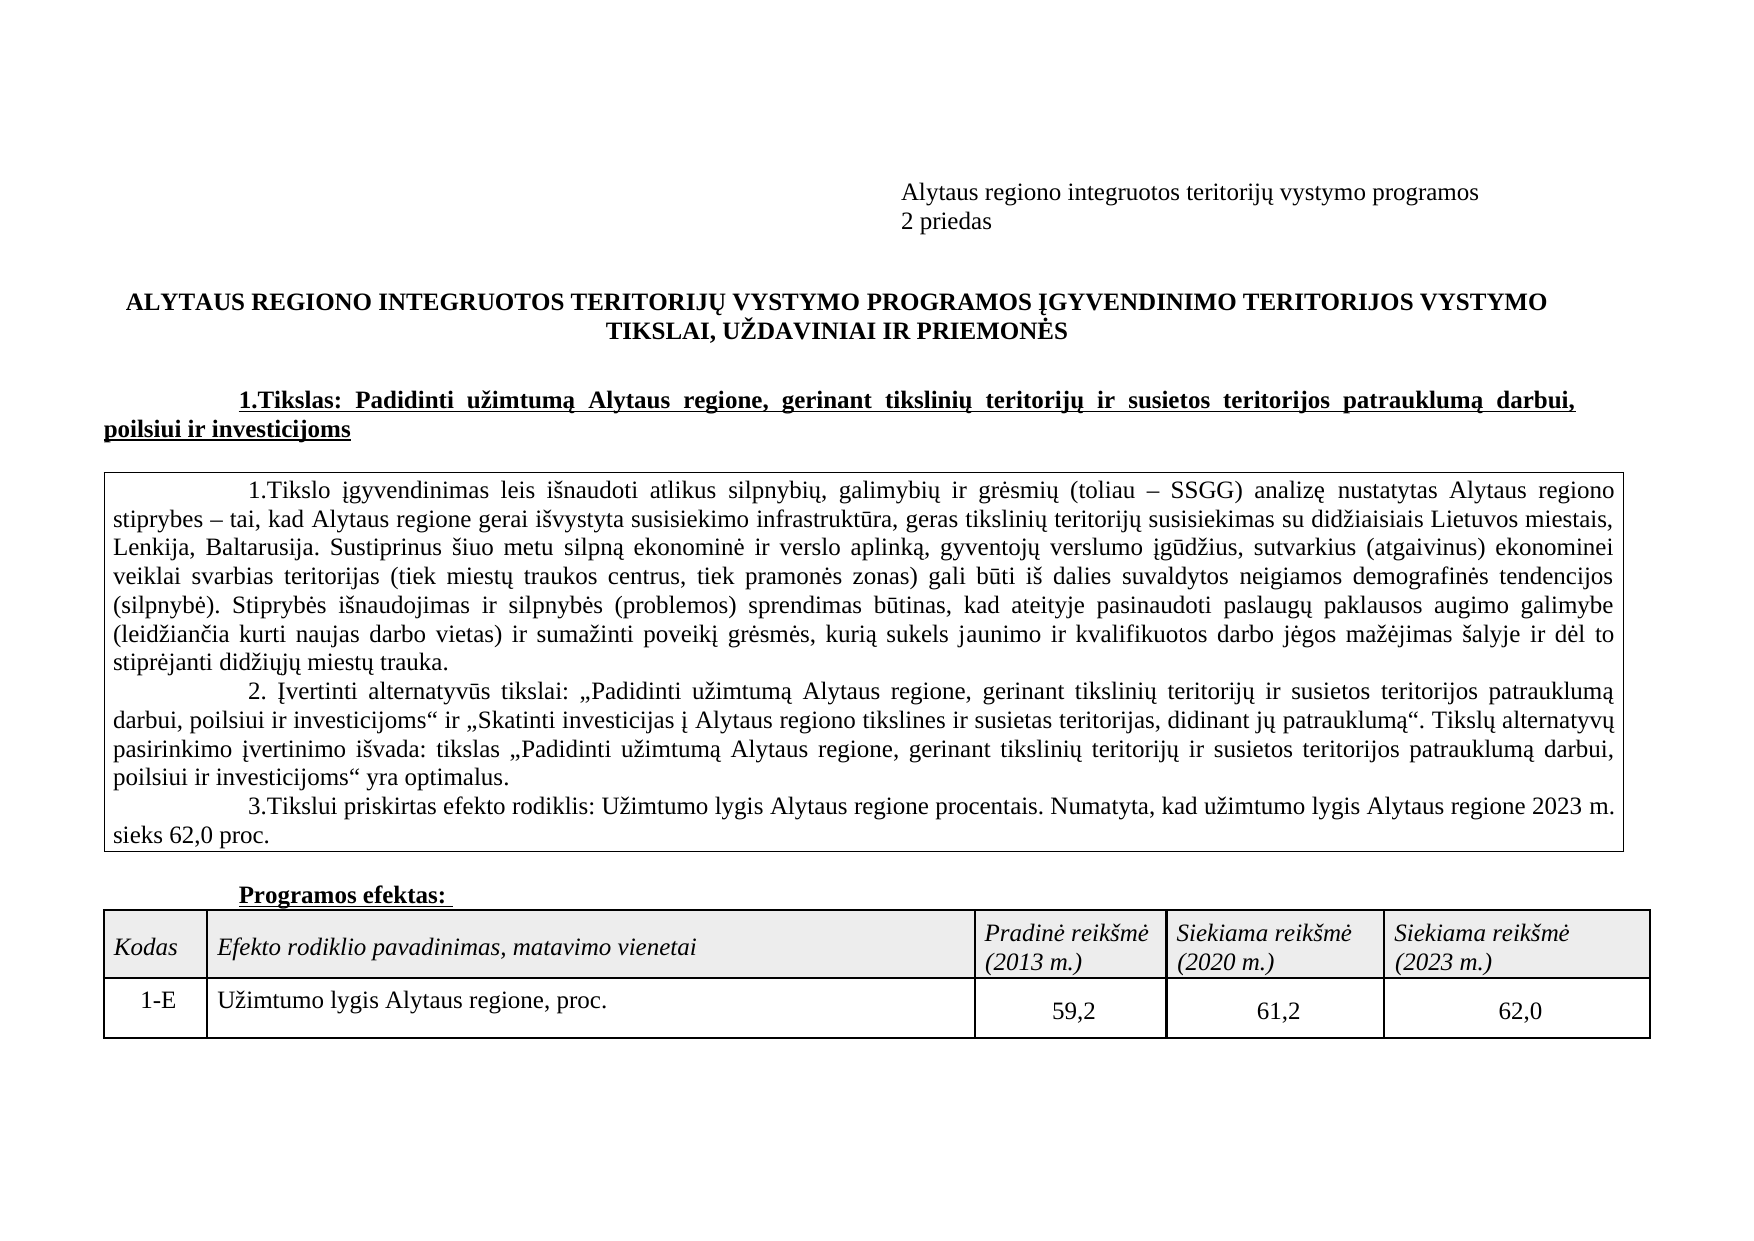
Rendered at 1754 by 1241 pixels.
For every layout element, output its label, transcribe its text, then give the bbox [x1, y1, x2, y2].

text 2 priedas [901, 206, 1577, 235]
table_header Efekto rodiklio pavadinimas, matavimo vienetai [208, 911, 974, 977]
table_header Siekiama reikšmė (2020 m.) [1168, 911, 1383, 977]
text 1.Tikslo įgyvendinimas leis išnaudoti atlikus silpnybių, galimybių ir grėsmių (toliau – SSGG) analizę nustatytas Alytaus regiono stiprybes – tai, kad Alytaus regione gerai išvystyta susisiekimo infrastruktūra, geras tikslinių teritorijų susisiekimas su didžiaisiais Lietuvos miestais, Lenkija, Baltarusija. Sustiprinus šiuo metu silpną ekonominė ir verslo aplinką, gyventojų verslumo įgūdžius, sutvarkius (atgaivinus) ekonominei veiklai svarbias teritorijas (tiek miestų traukos centrus, tiek pramonės zonas) gali būti iš dalies suvaldytos neigiamos demografinės tendencijos (silpnybė). Stiprybės išnaudojimas ir silpnybės (problemos) sprendimas būtinas, kad ateityje pasinaudoti paslaugų paklausos augimo galimybe (leidžiančia kurti naujas darbo vietas) ir sumažinti poveikį grėsmės, kurią sukels jaunimo ir kvalifikuotos darbo jėgos mažėjimas šalyje ir dėl to stiprėjanti didžiųjų miestų trauka. [105, 473, 1623, 673]
table_header Siekiama reikšmė (2023 m.) [1385, 911, 1649, 977]
table_cell 1-E [105, 979, 206, 1037]
table_cell Užimtumo lygis Alytaus regione, proc. [208, 979, 974, 1037]
text 3.Tikslui priskirtas efekto rodiklis: Užimtumo lygis Alytaus regione procentais. Numatyta, kad užimtumo lygis Alytaus regione 2023 m. sieks 62,0 proc. [105, 788, 1623, 851]
text 2. Įvertinti alternatyvūs tikslai: „Padidinti užimtumą Alytaus regione, gerinant tikslinių teritorijų ir susietos teritorijos patrauklumą darbui, poilsiui ir investicijoms“ ir „Skatinti investicijas į Alytaus regiono tikslines ir susietas teritorijas, didinant jų patrauklumą“. Tikslų alternatyvų pasirinkimo įvertinimo išvada: tikslas „Padidinti užimtumą Alytaus regione, gerinant tikslinių teritorijų ir susietos teritorijos patrauklumą darbui, poilsiui ir investicijoms“ yra optimalus. [105, 673, 1623, 788]
text ALYTAUS REGIONO INTEGRUOTOS TERITORIJŲ VYSTYMO PROGRAMOS ĮGYVENDINIMO TERITORIJOS VYSTYMO [103, 287, 1576, 316]
table_cell 59,2 [976, 979, 1165, 1037]
text 1.Tikslas: Padidinti užimtumą Alytaus regione, gerinant tikslinių teritorijų ir susietos teritorijos patrauklumą darbui, poilsiui ir investicijoms [103, 386, 1577, 443]
text TIKSLAI, UŽDAVINIAI IR PRIEMONĖS [103, 316, 1576, 345]
table_header Pradinė reikšmė (2013 m.) [976, 911, 1165, 977]
table_cell 62,0 [1385, 979, 1649, 1037]
table_cell 61,2 [1168, 979, 1383, 1037]
table_header Kodas [105, 911, 206, 977]
text Programos efektas: [103, 881, 1624, 909]
text Alytaus regiono integruotos teritorijų vystymo programos [901, 177, 1577, 206]
